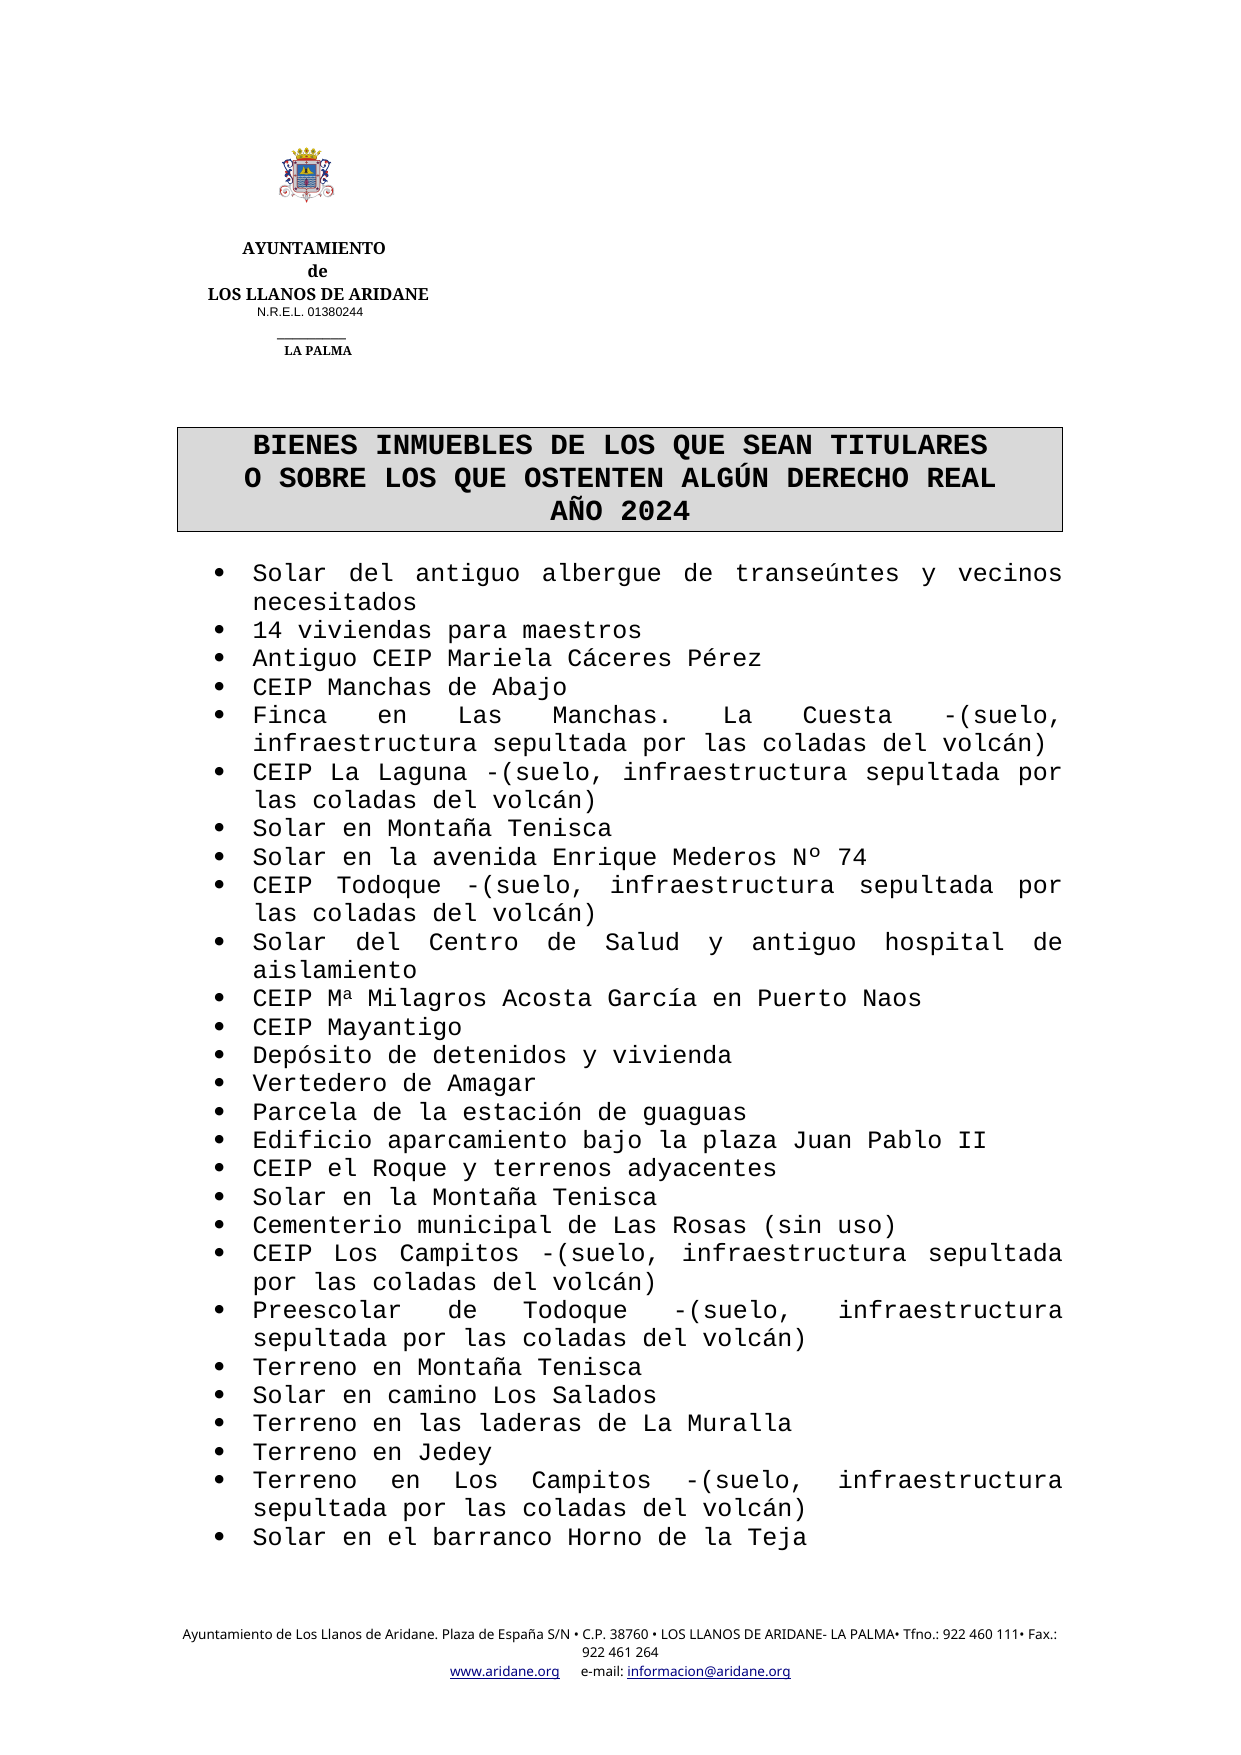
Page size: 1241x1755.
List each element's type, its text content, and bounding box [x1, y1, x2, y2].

list Finca en Las Manchas. La Cuesta -(suelo, infraestructura sepultada por las coladas del volcán) [215, 702, 1063, 759]
list Cementerio municipal de Las Rosas (sin uso) [215, 1212, 1063, 1241]
list Solar en el barranco Horno de la Teja [215, 1524, 1063, 1552]
list Solar en Montaña Tenisca [215, 816, 1063, 844]
text AÑO 2024 [178, 493, 1062, 531]
text BIENES INMUEBLES DE LOS QUE SEAN TITULARES [178, 428, 1062, 460]
list Parcela de la estación de guaguas [215, 1099, 1063, 1127]
list CEIP La Laguna -(suelo, infraestructura sepultada por las coladas del volcán) [215, 759, 1063, 816]
list CEIP Mayantigo [215, 1014, 1063, 1042]
list Terreno en Montaña Tenisca [215, 1354, 1063, 1382]
list Solar del antiguo albergue de transeúntes y vecinos necesitados [215, 561, 1063, 617]
list Solar del Centro de Salud y antiguo hospital de aislamiento [215, 929, 1063, 986]
list Terreno en las laderas de La Muralla [215, 1411, 1063, 1439]
list CEIP Los Campitos -(suelo, infraestructura sepultada por las coladas del volcán) [215, 1241, 1063, 1297]
list Solar en camino Los Salados [215, 1382, 1063, 1411]
list CEIP el Roque y terrenos adyacentes [215, 1156, 1063, 1184]
list 14 viviendas para maestros [215, 617, 1063, 646]
list Depósito de detenidos y vivienda [215, 1042, 1063, 1071]
list Terreno en Jedey [215, 1439, 1063, 1467]
list Preescolar de Todoque -(suelo, infraestructura sepultada por las coladas del volcán) [215, 1297, 1063, 1354]
list Edificio aparcamiento bajo la plaza Juan Pablo II [215, 1127, 1063, 1156]
list Solar en la avenida Enrique Mederos Nº 74 [215, 844, 1063, 872]
list Solar en la Montaña Tenisca [215, 1184, 1063, 1212]
list CEIP Manchas de Abajo [215, 674, 1063, 702]
text O SOBRE LOS QUE OSTENTEN ALGÚN DERECHO REAL [178, 460, 1062, 493]
list Antiguo CEIP Mariela Cáceres Pérez [215, 646, 1063, 674]
list Terreno en Los Campitos -(suelo, infraestructura sepultada por las coladas del volcán) [215, 1467, 1063, 1524]
list CEIP Ma Milagros Acosta García en Puerto Naos [215, 986, 1063, 1014]
list CEIP Todoque -(suelo, infraestructura sepultada por las coladas del volcán) [215, 872, 1063, 929]
list Vertedero de Amagar [215, 1071, 1063, 1099]
